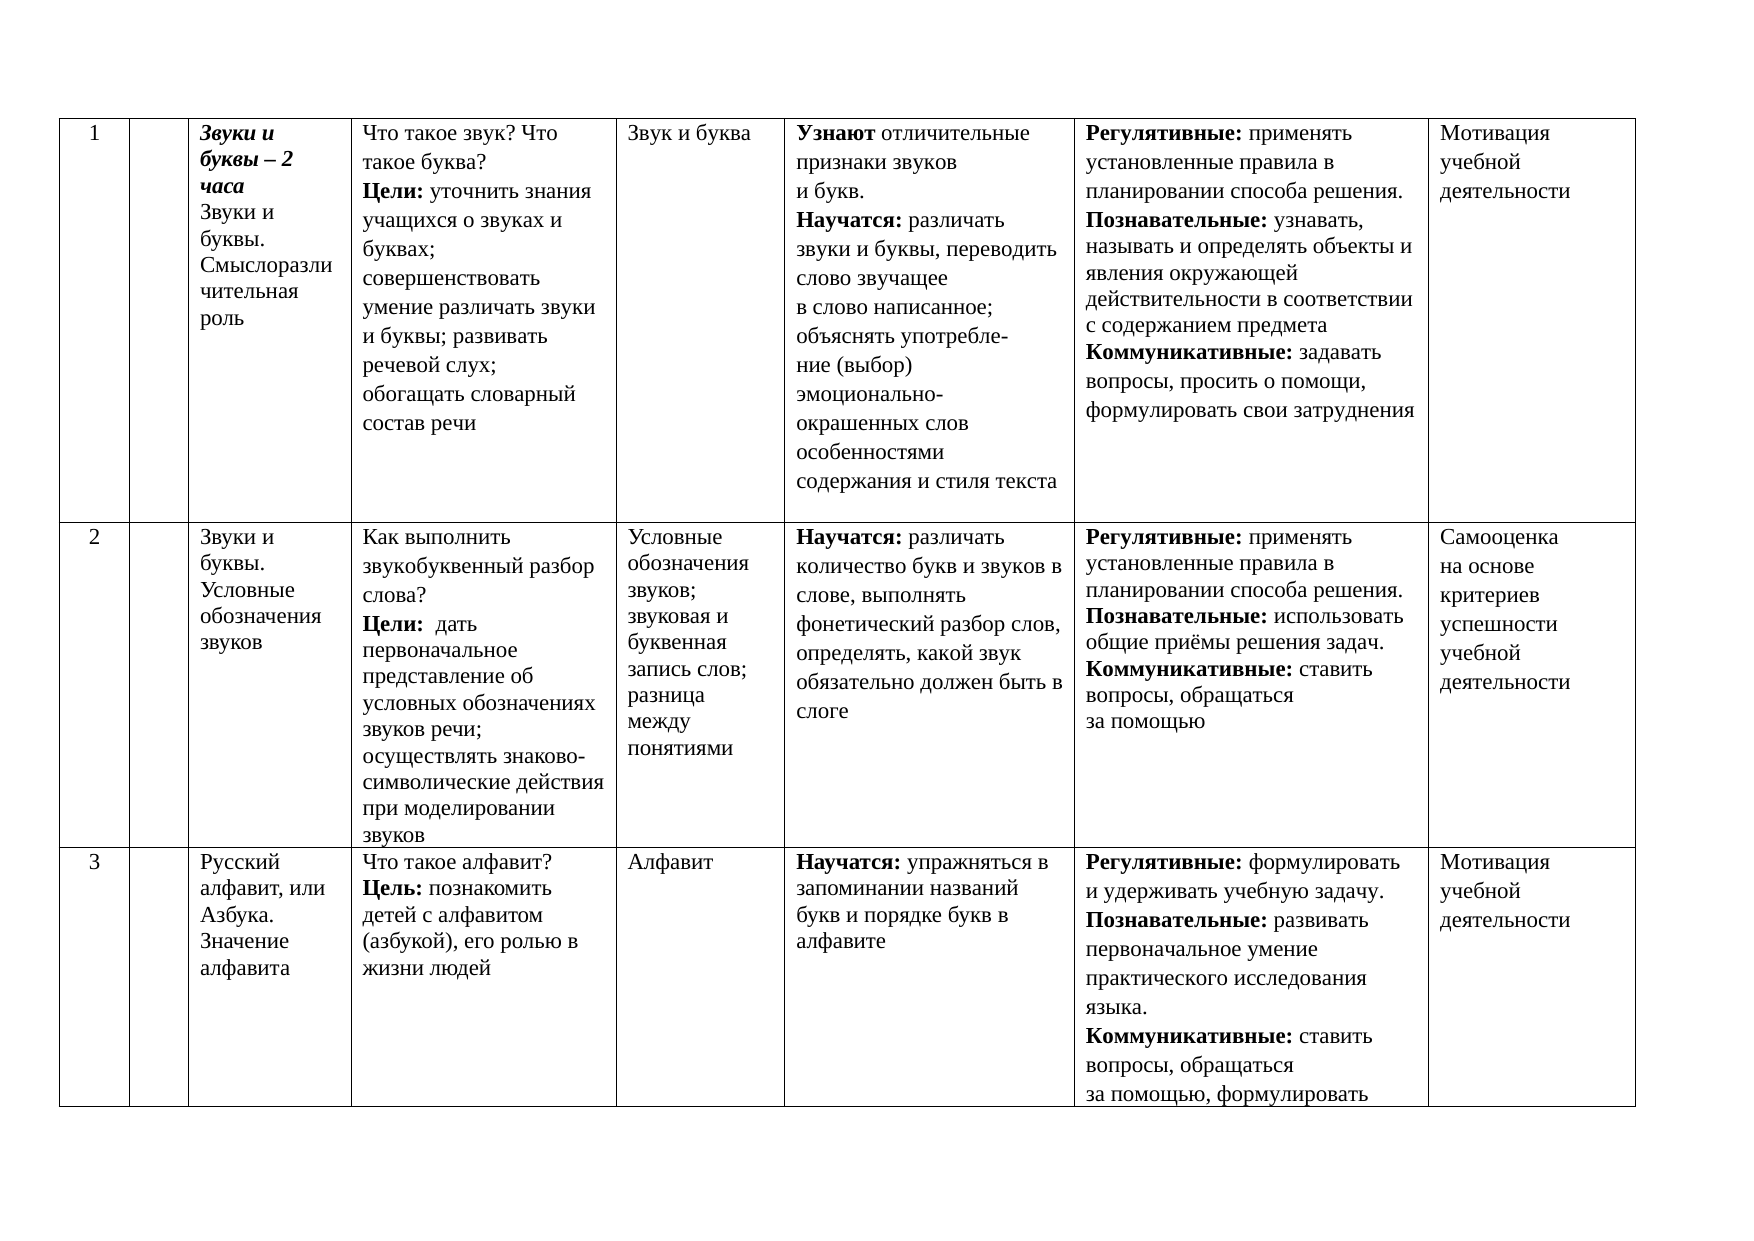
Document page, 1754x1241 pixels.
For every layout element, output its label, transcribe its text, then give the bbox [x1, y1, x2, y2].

table_cell Звук и буква [617, 119, 784, 522]
table_cell Регулятивные: формулировать и удерживать учебную задачу. Познавательные: развивать первоначальное умение практического исследования языка. Коммуникативные: ставить вопросы, обращаться за помощью, формулировать [1075, 848, 1428, 1106]
table_cell [130, 523, 188, 847]
table_cell [130, 119, 188, 522]
table_cell Научатся: упражняться в запоминании названий букв и порядке букв в алфавите [785, 848, 1074, 1106]
table_cell Условные обозначения звуков; звуковая и буквенная запись слов; разница между понятиями [617, 523, 784, 847]
table_cell [130, 848, 188, 1106]
table_cell Регулятивные: применять установленные правила в планировании способа решения. Познавательные: узнавать, называть и определять объекты и явления окружающей действительности в соответствии с содержанием предмета Коммуникативные: задавать вопросы, просить о помощи, формулировать свои затруднения [1075, 119, 1428, 522]
table_cell Научатся: различать количество букв и звуков в слове, выполнять фонетический разбор слов, определять, какой звук обязательно должен быть в слоге [785, 523, 1074, 847]
table_cell Как выполнить звукобуквенный разбор слова? Цели: дать первоначальное представление об условных обозначениях звуков речи; осуществлять знаково-символические действия при моделировании звуков [352, 523, 616, 847]
table_cell Звуки и буквы. Условные обозначения звуков [189, 523, 351, 847]
table_cell 1 [60, 119, 129, 522]
table_cell Звуки и буквы – 2 часа Звуки и буквы. Смыслоразличительная роль [189, 119, 351, 522]
table_cell Алфавит [617, 848, 784, 1106]
table_cell Мотивация учебной деятельности [1429, 119, 1635, 522]
table_cell Узнают отличительные признаки звуков и букв. Научатся: различать звуки и буквы, переводить слово звучащее в слово написанное; объяснять употребле- ние (выбор) эмоционально-окрашенных слов особенностями содержания и стиля текста [785, 119, 1074, 522]
table_cell Русский алфавит, или Азбука. Значение алфавита [189, 848, 351, 1106]
table_cell 3 [60, 848, 129, 1106]
table_cell Регулятивные: применять установленные правила в планировании способа решения. Познавательные: использовать общие приёмы решения задач. Коммуникативные: ставить вопросы, обращаться за помощью [1075, 523, 1428, 847]
table_cell 2 [60, 523, 129, 847]
table_cell Что такое звук? Что такое буква? Цели: уточнить знания учащихся о звуках и буквах; совершенствовать умение различать звуки и буквы; развивать речевой слух; обогащать словарный состав речи [352, 119, 616, 522]
table_cell Мотивация учебной деятельности [1429, 848, 1635, 1106]
table_cell Самооценка на основе критериев успешности учебной деятельности [1429, 523, 1635, 847]
table_cell Что такое алфавит? Цель: познакомить детей с алфавитом (азбукой), его ролью в жизни людей [352, 848, 616, 1106]
